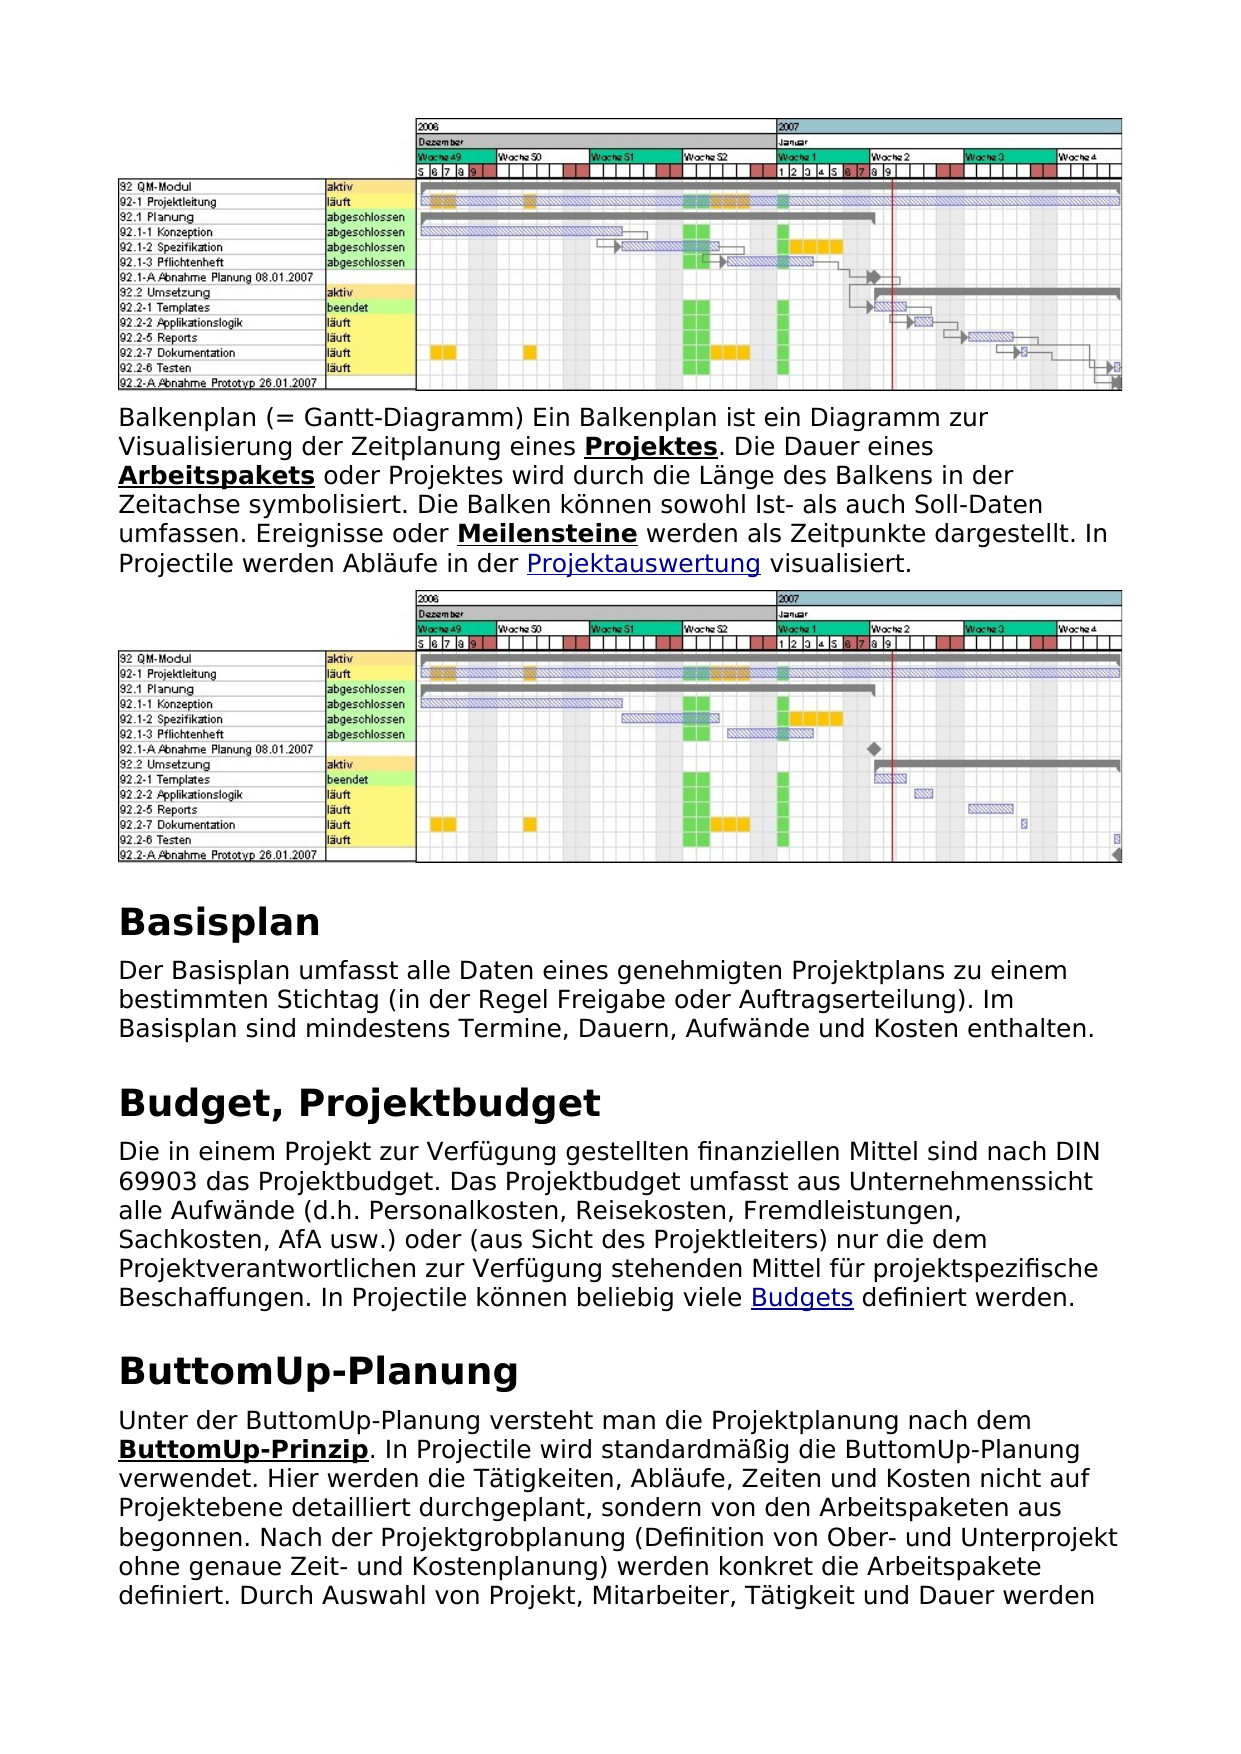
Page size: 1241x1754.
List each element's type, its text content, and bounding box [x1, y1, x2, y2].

subtitle ButtomUp-Planung [118, 1350, 1122, 1394]
subtitle Budget, Projektbudget [118, 1081, 1122, 1125]
picture [118, 118, 1123, 391]
text Unter der ButtomUp-Planung versteht man die Projektplanung nach dem ButtomUp-Prinzip. In Projectile wird standardmäßig die ButtomUp-Planung verwendet. Hier werden die Tätigkeiten, Abläufe, Zeiten und Kosten nicht auf Projektebene detailliert durchgeplant, sondern von den Arbeitspaketen aus begonnen. Nach der Projektgrobplanung (Definition von Ober- und Unterprojekt ohne genaue Zeit- und Kostenplanung) werden konkret die Arbeitspakete definiert. Durch Auswahl von Projekt, Mitarbeiter, Tätigkeit und Dauer werden [118, 1406, 1122, 1610]
text Balkenplan (= Gantt-Diagramm) Ein Balkenplan ist ein Diagramm zur Visualisierung der Zeitplanung eines Projektes. Die Dauer eines Arbeitspakets oder Projektes wird durch die Länge des Balkens in der Zeitachse symbolisiert. Die Balken können sowohl Ist- als auch Soll-Daten umfassen. Ereignisse oder Meilensteine werden als Zeitpunkte dargestellt. In Projectile werden Abläufe in der Projektauswertung visualisiert. [118, 403, 1122, 578]
text Die in einem Projekt zur Verfügung gestellten finanziellen Mittel sind nach DIN 69903 das Projektbudget. Das Projektbudget umfasst aus Unternehmenssicht alle Aufwände (d.h. Personalkosten, Reisekosten, Fremdleistungen, Sachkosten, AfA usw.) oder (aus Sicht des Projektleiters) nur die dem Projektverantwortlichen zur Verfügung stehenden Mittel für projektspezifische Beschaffungen. In Projectile können beliebig viele Budgets definiert werden. [118, 1137, 1122, 1312]
subtitle Basisplan [118, 900, 1122, 944]
picture [118, 590, 1123, 863]
text Der Basisplan umfasst alle Daten eines genehmigten Projektplans zu einem bestimmten Stichtag (in der Regel Freigabe oder Auftragserteilung). Im Basisplan sind mindestens Termine, Dauern, Aufwände und Kosten enthalten. [118, 956, 1122, 1044]
